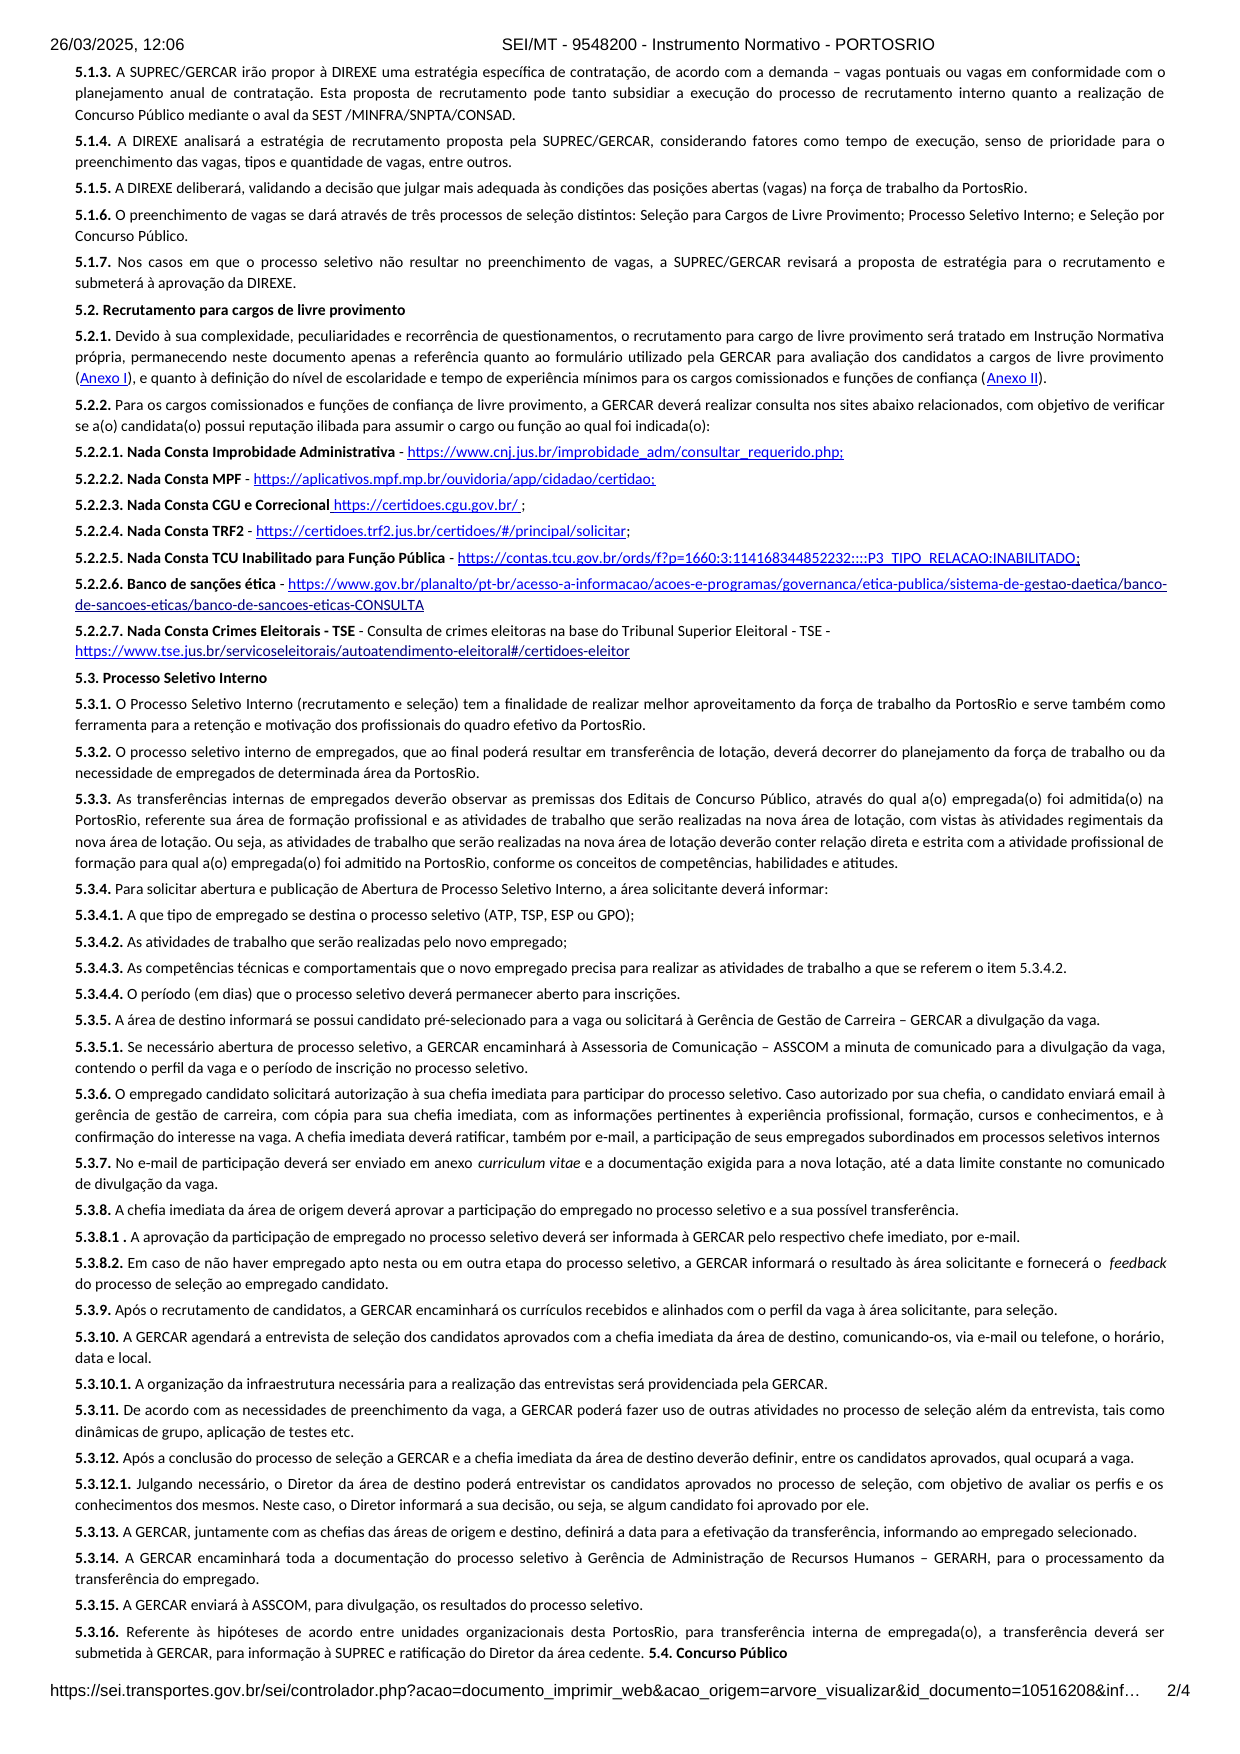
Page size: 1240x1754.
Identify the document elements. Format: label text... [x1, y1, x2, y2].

text 5.3.1. O Processo Seletivo Interno (recrutamento e seleção) tem a finalidade de realizar melhor aproveitamento da força de trabalho da PortosRio e serve também como ferramenta para a retenção e motivação dos profissionais do quadro efetivo da PortosRio. [75, 694, 1167, 734]
text 5.2.2.5. Nada Consta TCU Inabilitado para Função Pública - https://contas.tcu.gov.br/ords/f?p=1660:3:114168344852232::::P3_TIPO_RELACAO:INABILITADO; [75, 548, 1171, 567]
text 5.3.13. A GERCAR, juntamente com as chefias das áreas de origem e destino, definirá a data para a efetivação da transferência, informando ao empregado selecionado. [75, 1522, 1167, 1541]
text 5.3.8.1 . A aprovação da participação de empregado no processo seletivo deverá ser informada à GERCAR pelo respectivo chefe imediato, por e-mail. [75, 1227, 1167, 1246]
text 5.3.2. O processo seletivo interno de empregados, que ao final poderá resultar em transferência de lotação, deverá decorrer do planejamento da força de trabalho ou da necessidade de empregados de determinada área da PortosRio. [75, 742, 1167, 782]
text 5.3.14. A GERCAR encaminhará toda a documentação do processo seletivo à Gerência de Administração de Recursos Humanos – GERARH, para o processamento da transferência do empregado. [75, 1548, 1167, 1588]
text 5.3.11. De acordo com as necessidades de preenchimento da vaga, a GERCAR poderá fazer uso de outras atividades no processo de seleção além da entrevista, tais como dinâmicas de grupo, aplicação de testes etc. [75, 1401, 1167, 1441]
text 5.2.2. Para os cargos comissionados e funções de confiança de livre provimento, a GERCAR deverá realizar consulta nos sites abaixo relacionados, com objetivo de verificar se a(o) candidata(o) possui reputação ilibada para assumir o cargo ou função ao qual foi indicada(o): [75, 395, 1167, 435]
text 5.3.4.2. As atividades de trabalho que serão realizadas pelo novo empregado; [75, 932, 1167, 951]
text 5.3.4.3. As competências técnicas e comportamentais que o novo empregado precisa para realizar as atividades de trabalho a que se referem o item 5.3.4.2. [75, 958, 1167, 977]
text 5.3. Processo Seletivo Interno [75, 668, 1171, 687]
text 5.1.4. A DIREXE analisará a estratégia de recrutamento proposta pela SUPREC/GERCAR, considerando fatores como tempo de execução, senso de prioridade para o preenchimento das vagas, tipos e quantidade de vagas, entre outros. [75, 131, 1167, 171]
text 5.3.8.2. Em caso de não haver empregado apto nesta ou em outra etapa do processo seletivo, a GERCAR informará o resultado às área solicitante e fornecerá o feedback do processo de seleção ao empregado candidato. [75, 1253, 1167, 1293]
text 5.2.1. Devido à sua complexidade, peculiaridades e recorrência de questionamentos, o recrutamento para cargo de livre provimento será tratado em Instrução Normativa própria, permanecendo neste documento apenas a referência quanto ao formulário utilizado pela GERCAR para avaliação dos candidatos a cargos de livre provimento (Anexo I), e quanto à definição do nível de escolaridade e tempo de experiência mínimos para os cargos comissionados e funções de confiança (Anexo II). [75, 326, 1167, 388]
text 5.3.4.4. O período (em dias) que o processo seletivo deverá permanecer aberto para inscrições. [75, 984, 1167, 1003]
text 5.2.2.2. Nada Consta MPF - https://aplicativos.mpf.mp.br/ouvidoria/app/cidadao/certidao; [75, 469, 1171, 488]
text 5.3.12.1. Julgando necessário, o Diretor da área de destino poderá entrevistar os candidatos aprovados no processo de seleção, com objetivo de avaliar os perfis e os conhecimentos dos mesmos. Neste caso, o Diretor informará a sua decisão, ou seja, se algum candidato foi aprovado por ele. [75, 1474, 1167, 1514]
text 5.3.5.1. Se necessário abertura de processo seletivo, a GERCAR encaminhará à Assessoria de Comunicação – ASSCOM a minuta de comunicado para a divulgação da vaga, contendo o perfil da vaga e o período de inscrição no processo seletivo. [75, 1037, 1167, 1077]
text 5.3.8. A chefia imediata da área de origem deverá aprovar a participação do empregado no processo seletivo e a sua possível transferência. [75, 1201, 1167, 1219]
text 5.2. Recrutamento para cargos de livre provimento [75, 300, 1171, 319]
text 5.3.10. A GERCAR agendará a entrevista de seleção dos candidatos aprovados com a chefia imediata da área de destino, comunicando-os, via e-mail ou telefone, o horário, data e local. [75, 1327, 1167, 1367]
text 5.2.2.7. Nada Consta Crimes Eleitorais - TSE - Consulta de crimes eleitoras na base do Tribunal Superior Eleitoral - TSE - https://www.tse.jus.br/servicoseleitorais/autoatendimento-eleitoral#/certidoes-eleitor [75, 621, 1171, 661]
text 5.3.4. Para solicitar abertura e publicação de Abertura de Processo Seletivo Interno, a área solicitante deverá informar: [75, 879, 1167, 898]
text 5.3.15. A GERCAR enviará à ASSCOM, para divulgação, os resultados do processo seletivo. [75, 1596, 1167, 1614]
text 5.3.7. No e-mail de participação deverá ser enviado em anexo curriculum vitae e a documentação exigida para a nova lotação, até a data limite constante no comunicado de divulgação da vaga. [75, 1153, 1167, 1193]
text 5.3.4.1. A que tipo de empregado se destina o processo seletivo (ATP, TSP, ESP ou GPO); [75, 906, 1167, 924]
text 5.3.9. Após o recrutamento de candidatos, a GERCAR encaminhará os currículos recebidos e alinhados com o perfil da vaga à área solicitante, para seleção. [75, 1301, 1167, 1319]
text 5.2.2.6. Banco de sanções ética - https://www.gov.br/planalto/pt-br/acesso-a-informacao/acoes-e-programas/governanca/etica-publica/sistema-de-gestao-daetica/banco-de-sancoes-eticas/banco-de-sancoes-eticas-CONSULTA [75, 574, 1171, 614]
text 5.1.6. O preenchimento de vagas se dará através de três processos de seleção distintos: Seleção para Cargos de Livre Provimento; Processo Seletivo Interno; e Seleção por Concurso Público. [75, 205, 1167, 245]
text 5.3.16. Referente às hipóteses de acordo entre unidades organizacionais desta PortosRio, para transferência interna de empregada(o), a transferência deverá ser submetida à GERCAR, para informação à SUPREC e ratificação do Diretor da área cedente. 5.4. Concurso Público [75, 1622, 1167, 1662]
text 5.1.5. A DIREXE deliberará, validando a decisão que julgar mais adequada às condições das posições abertas (vagas) na força de trabalho da PortosRio. [75, 179, 1167, 198]
text 5.2.2.4. Nada Consta TRF2 - https://certidoes.trf2.jus.br/certidoes/#/principal/solicitar; [75, 522, 1171, 541]
text 5.2.2.1. Nada Consta Improbidade Administrativa - https://www.cnj.jus.br/improbidade_adm/consultar_requerido.php; [75, 442, 1171, 461]
text 5.3.5. A área de destino informará se possui candidato pré-selecionado para a vaga ou solicitará à Gerência de Gestão de Carreira – GERCAR a divulgação da vaga. [75, 1011, 1167, 1029]
text 5.2.2.3. Nada Consta CGU e Correcional https://certidoes.cgu.gov.br/ ; [75, 495, 1171, 514]
text 5.3.10.1. A organização da infraestrutura necessária para a realização das entrevistas será providenciada pela GERCAR. [75, 1374, 1167, 1393]
text 5.1.3. A SUPREC/GERCAR irão propor à DIREXE uma estratégia específica de contratação, de acordo com a demanda – vagas pontuais ou vagas em conformidade com o planejamento anual de contratação. Esta proposta de recrutamento pode tanto subsidiar a execução do processo de recrutamento interno quanto a realização de Concurso Público mediante o aval da SEST /MINFRA/SNPTA/CONSAD. [75, 62, 1167, 124]
text 5.3.3. As transferências internas de empregados deverão observar as premissas dos Editais de Concurso Público, através do qual a(o) empregada(o) foi admitida(o) na PortosRio, referente sua área de formação profissional e as atividades de trabalho que serão realizadas na nova área de lotação, com vistas às atividades regimentais da nova área de lotação. Ou seja, as atividades de trabalho que serão realizadas na nova área de lotação deverão conter relação direta e estrita com a atividade profissional de formação para qual a(o) empregada(o) foi admitido na PortosRio, conforme os conceitos de competências, habilidades e atitudes. [75, 789, 1167, 872]
text 5.1.7. Nos casos em que o processo seletivo não resultar no preenchimento de vagas, a SUPREC/GERCAR revisará a proposta de estratégia para o recrutamento e submeterá à aprovação da DIREXE. [75, 252, 1167, 293]
text 5.3.12. Após a conclusão do processo de seleção a GERCAR e a chefia imediata da área de destino deverão definir, entre os candidatos aprovados, qual ocupará a vaga. [75, 1448, 1167, 1467]
text 5.3.6. O empregado candidato solicitará autorização à sua chefia imediata para participar do processo seletivo. Caso autorizado por sua chefia, o candidato enviará email à gerência de gestão de carreira, com cópia para sua chefia imediata, com as informações pertinentes à experiência profissional, formação, cursos e conhecimentos, e à confirmação do interesse na vaga. A chefia imediata deverá ratificar, também por e-mail, a participação de seus empregados subordinados em processos seletivos internos [75, 1084, 1167, 1146]
